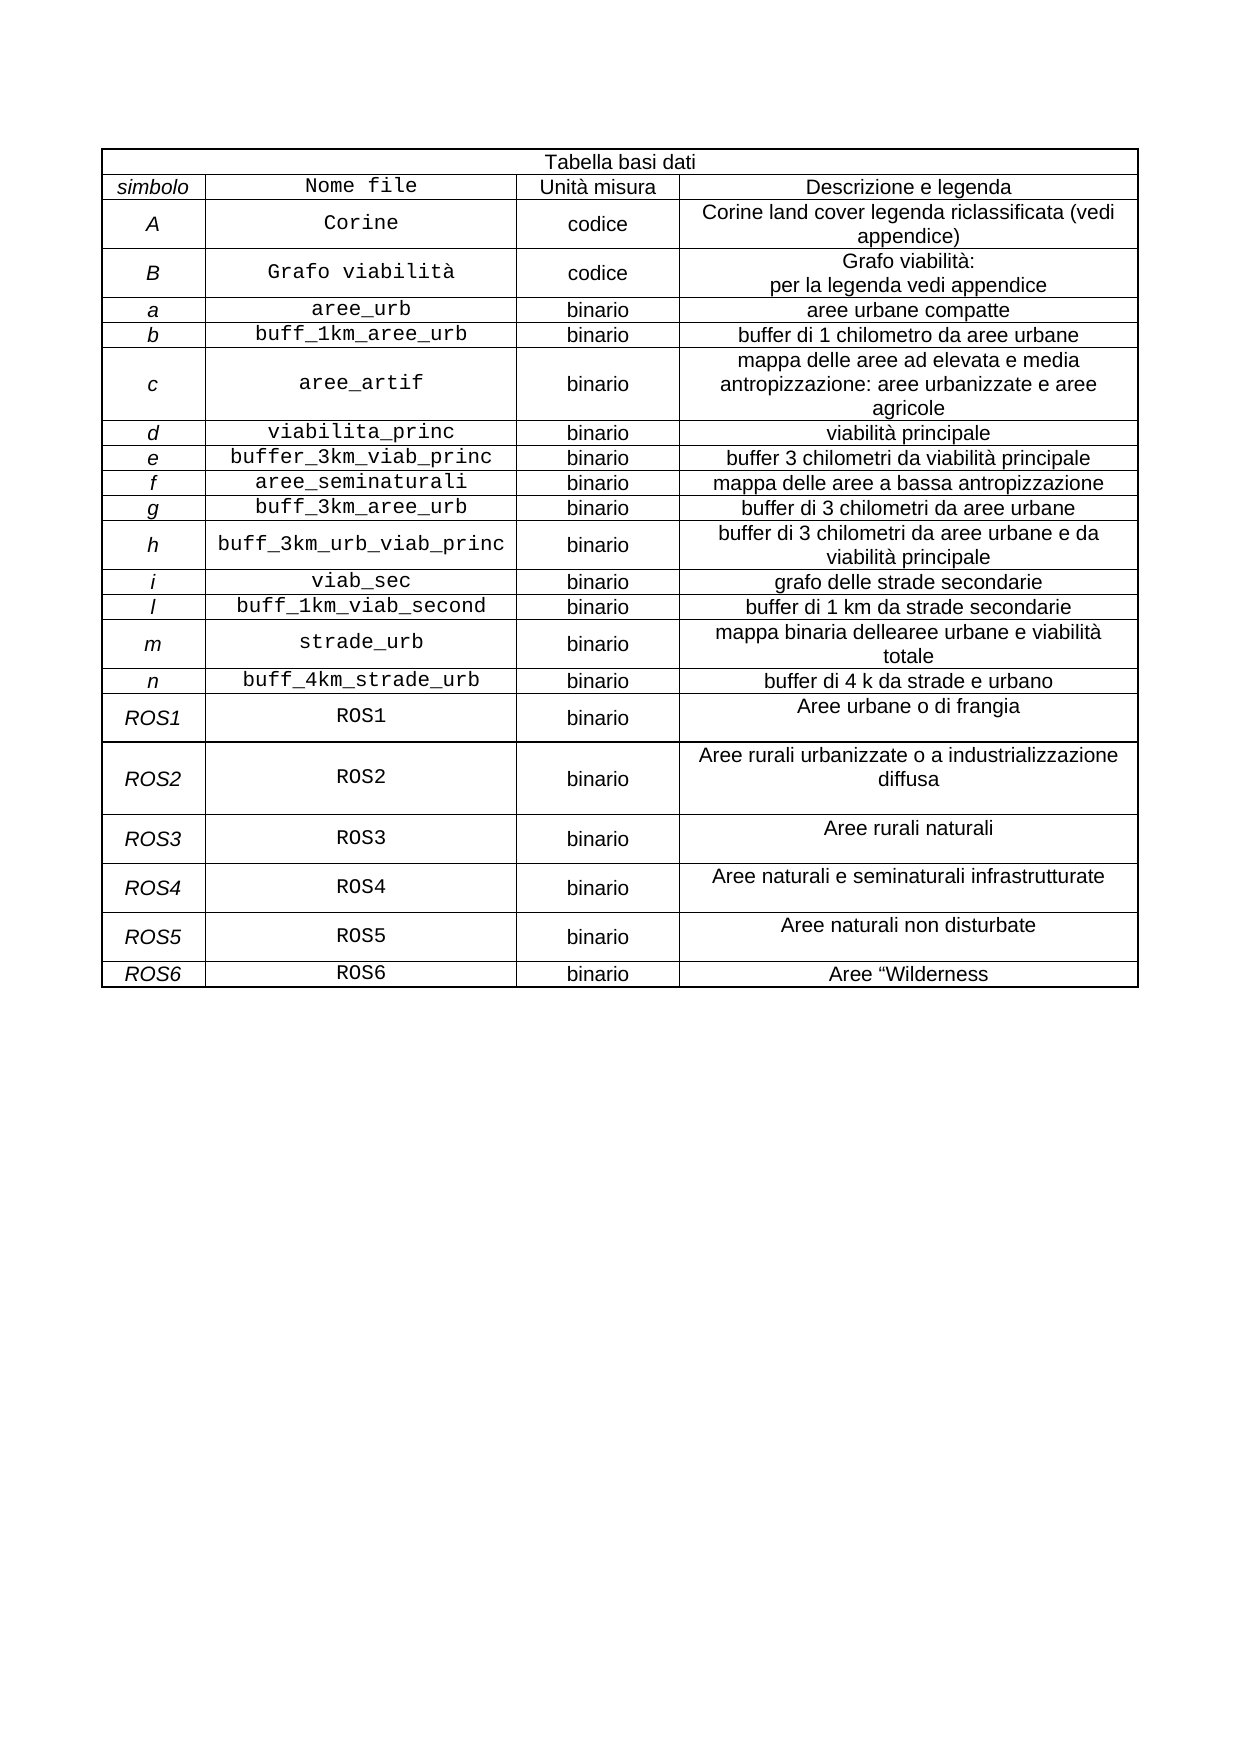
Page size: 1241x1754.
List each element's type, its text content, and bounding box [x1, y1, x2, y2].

table_cell binario [517, 595, 679, 618]
table_cell Corine land cover legenda riclassificata (vedi appendice) [680, 200, 1137, 248]
table_cell grafo delle strade secondarie [680, 570, 1137, 593]
table_cell buff_3km_aree_urb [206, 496, 516, 519]
table_cell b [103, 323, 205, 347]
table_cell Aree naturali e seminaturali infrastrutturate [680, 864, 1137, 912]
table_cell binario [517, 446, 679, 469]
table_cell ROS5 [103, 913, 205, 961]
table_cell m [103, 620, 205, 667]
table_cell buffer di 1 km da strade secondarie [680, 595, 1137, 618]
table_cell mappa binaria dellearee urbane e viabilità totale [680, 620, 1137, 667]
table_cell aree urbane compatte [680, 298, 1137, 322]
table_cell Grafo viabilità [206, 249, 516, 297]
table_cell ROS6 [206, 962, 516, 986]
table_cell Aree naturali non disturbate [680, 913, 1137, 961]
table_cell aree_seminaturali [206, 471, 516, 494]
table_cell strade_urb [206, 620, 516, 667]
table_cell ROS2 [206, 743, 516, 814]
table_cell buff_4km_strade_urb [206, 669, 516, 692]
table_cell buffer 3 chilometri da viabilità principale [680, 446, 1137, 469]
table_cell binario [517, 620, 679, 667]
table_cell buffer di 1 chilometro da aree urbane [680, 323, 1137, 347]
table_cell mappa delle aree ad elevata e media antropizzazione: aree urbanizzate e aree agricole [680, 348, 1137, 419]
table_cell g [103, 496, 205, 519]
table_cell Grafo viabilità: per la legenda vedi appendice [680, 249, 1137, 297]
table_cell binario [517, 864, 679, 912]
table_cell ROS4 [103, 864, 205, 912]
table_cell binario [517, 323, 679, 347]
table_cell viabilita_princ [206, 421, 516, 444]
table_cell l [103, 595, 205, 618]
table_cell ROS5 [206, 913, 516, 961]
table_cell Nome file [206, 175, 516, 199]
table_cell binario [517, 913, 679, 961]
table_cell simbolo [103, 175, 205, 199]
table_cell viabilità principale [680, 421, 1137, 444]
table_cell binario [517, 471, 679, 494]
table_cell mappa delle aree a bassa antropizzazione [680, 471, 1137, 494]
table_cell codice [517, 200, 679, 248]
table_cell codice [517, 249, 679, 297]
table_cell n [103, 669, 205, 692]
table_cell B [103, 249, 205, 297]
table_cell c [103, 348, 205, 419]
table_cell f [103, 471, 205, 494]
table_cell Aree urbane o di frangia [680, 694, 1137, 741]
table_cell buffer_3km_viab_princ [206, 446, 516, 469]
table_cell buffer di 4 k da strade e urbano [680, 669, 1137, 692]
table_cell e [103, 446, 205, 469]
table_cell binario [517, 496, 679, 519]
table_cell Aree rurali urbanizzate o a industrializzazione diffusa [680, 743, 1137, 814]
table_cell viab_sec [206, 570, 516, 593]
table_cell d [103, 421, 205, 444]
table_cell ROS1 [103, 694, 205, 741]
table_header Tabella basi dati [103, 150, 1137, 174]
table_cell buff_1km_viab_second [206, 595, 516, 618]
table_cell binario [517, 962, 679, 986]
table_cell buffer di 3 chilometri da aree urbane e da viabilità principale [680, 521, 1137, 568]
table_cell binario [517, 570, 679, 593]
table_cell binario [517, 348, 679, 419]
table_cell ROS1 [206, 694, 516, 741]
table_cell binario [517, 743, 679, 814]
table_cell aree_urb [206, 298, 516, 322]
table_cell ROS2 [103, 743, 205, 814]
table_cell binario [517, 298, 679, 322]
table_cell ROS3 [206, 815, 516, 863]
table_cell a [103, 298, 205, 322]
table_cell buffer di 3 chilometri da aree urbane [680, 496, 1137, 519]
table_cell ROS6 [103, 962, 205, 986]
table_cell Descrizione e legenda [680, 175, 1137, 199]
table_cell Unità misura [517, 175, 679, 199]
table_cell ROS3 [103, 815, 205, 863]
table_cell binario [517, 815, 679, 863]
table_cell h [103, 521, 205, 568]
table_cell binario [517, 694, 679, 741]
table_cell A [103, 200, 205, 248]
table_cell ROS4 [206, 864, 516, 912]
table_cell i [103, 570, 205, 593]
table_cell binario [517, 669, 679, 692]
table_cell buff_1km_aree_urb [206, 323, 516, 347]
table_cell aree_artif [206, 348, 516, 419]
table_cell Aree rurali naturali [680, 815, 1137, 863]
table_cell Aree “Wilderness [680, 962, 1137, 986]
table_cell binario [517, 421, 679, 444]
table_cell binario [517, 521, 679, 568]
table_cell buff_3km_urb_viab_princ [206, 521, 516, 568]
table_cell Corine [206, 200, 516, 248]
